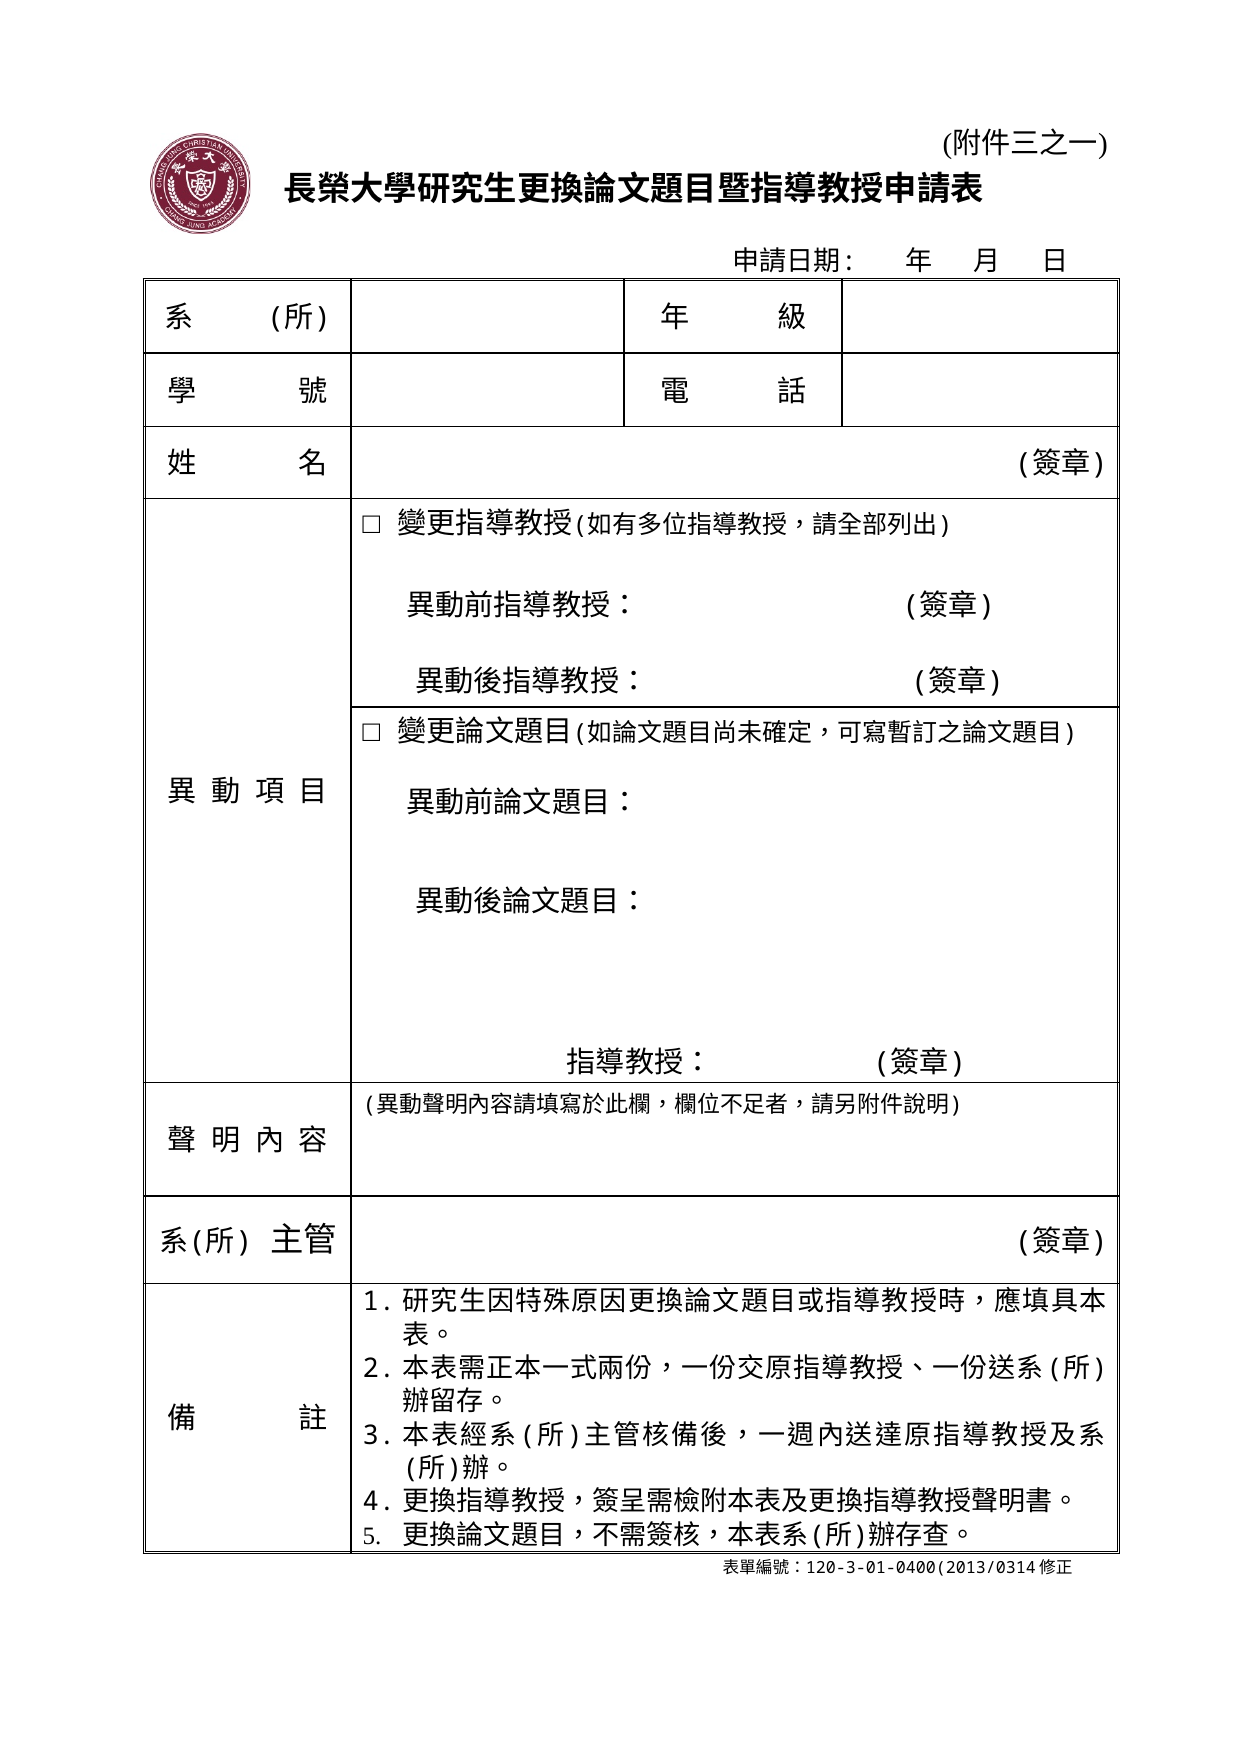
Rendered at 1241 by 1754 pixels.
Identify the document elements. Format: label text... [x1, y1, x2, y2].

text 申請日期: 年 月 日 [118, 239, 1068, 278]
table_cell 異 動 項 目 [146, 499, 350, 1081]
text [118, 162, 150, 210]
table_cell 研究生因特殊原因更換論文題目或指導教授時，應填具本表。 本表需正本一式兩份，一份交原指導教授、一份送系(所)辦留存。 本表經系(所)主管核備後，一週內送達原指導教授及系(所)辦。 更換指導教授，簽呈需檢附本表及更換指導教授聲明書。 更換論文題目，不需簽核，本表系(所)辦存查。 [352, 1284, 1117, 1551]
table_cell 電 話 [625, 354, 841, 426]
table_header 系 (所) [146, 281, 350, 352]
text 長榮大學研究生更換論文題目暨指導教授申請表 [251, 162, 983, 210]
table_header [843, 281, 1117, 352]
table_cell 備 註 [146, 1284, 350, 1551]
table_cell 姓 名 [146, 427, 350, 498]
table_cell □ 變更論文題目(如論文題目尚未確定，可寫暫訂之論文題目) 異動前論文題目： 異動後論文題目： 指導教授： (簽章) [352, 708, 1117, 1081]
table_cell 聲 明 內 容 [146, 1083, 350, 1195]
text 表單編號：120-3-01-0400(2013/0314修正 [118, 1554, 1072, 1578]
table_cell (簽章) [352, 1197, 1117, 1283]
table_cell (異動聲明內容請填寫於此欄，欄位不足者，請另附件說明) [352, 1083, 1117, 1195]
table_cell □ 變更指導教授(如有多位指導教授，請全部列出) 異動前指導教授： (簽章) 異動後指導教授： (簽章) [352, 499, 1117, 706]
table_header 年 級 [625, 281, 841, 352]
table_cell [352, 354, 623, 426]
table_cell 學 號 [146, 354, 350, 426]
text (附件三之一) [118, 119, 1107, 162]
table_cell (簽章) [352, 427, 1117, 498]
table_cell [843, 354, 1117, 426]
table_header [352, 281, 623, 352]
table_cell 系(所) 主管 [146, 1197, 350, 1283]
